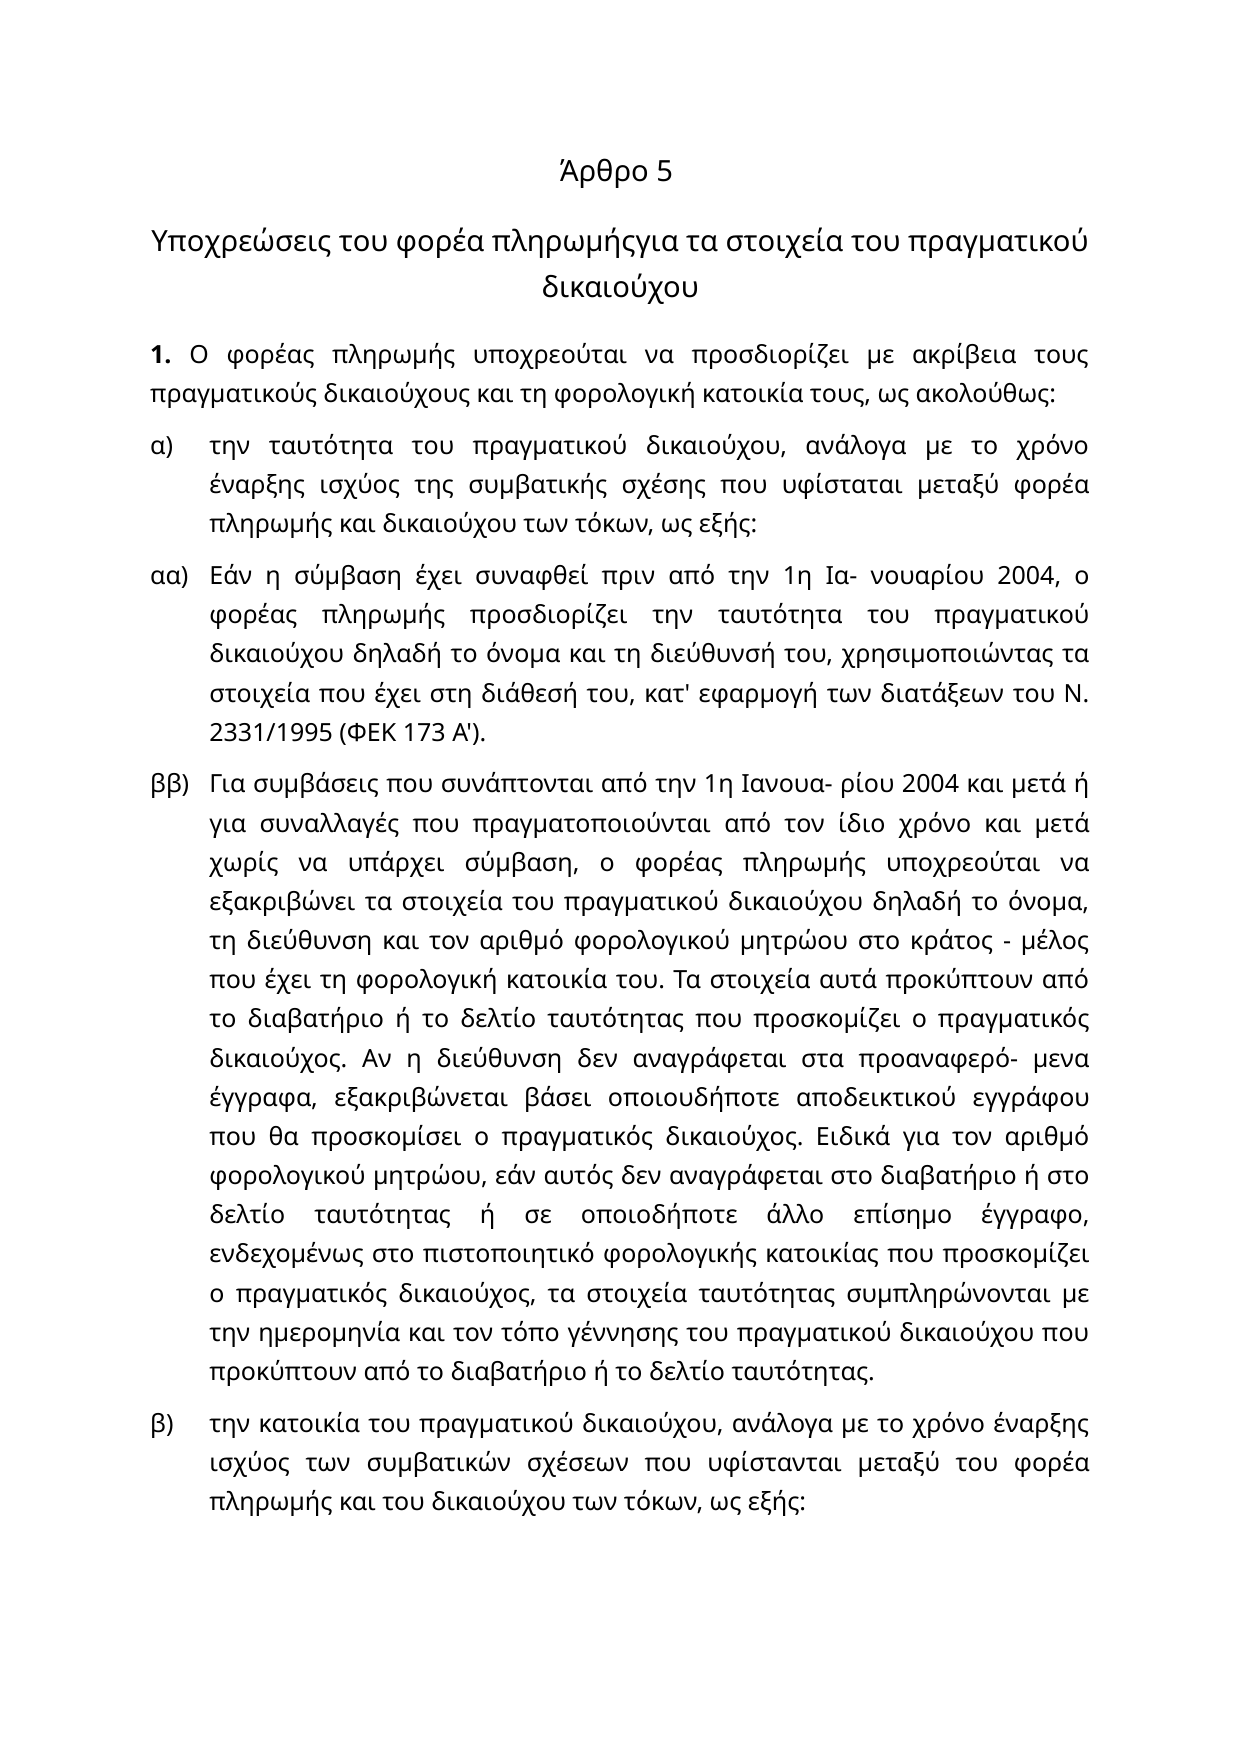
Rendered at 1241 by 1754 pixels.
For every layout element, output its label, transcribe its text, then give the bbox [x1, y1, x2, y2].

list ββ) Για συμβάσεις που συνάπτονται από την 1η Ιανουα- ρίου 2004 και μετά ή για συναλλαγές που πραγματοποιούνται από τον ίδιο χρόνο και μετά χωρίς να υπάρχει σύμβαση, ο φορέας πληρωμής υποχρεούται να εξακριβώνει τα στοιχεία του πραγματικού δικαιούχου δηλαδή το όνομα, τη διεύθυνση και τον αριθμό φορολογικού μητρώου στο κράτος - μέλος που έχει τη φορολογική κατοικία του. Τα στοιχεία αυτά προκύπτουν από το διαβατήριο ή το δελτίο ταυτότητας που προσκομίζει ο πραγματικός δικαιούχος. Αν η διεύθυνση δεν αναγράφεται στα προαναφερό- μενα έγγραφα, εξακριβώνεται βάσει οποιουδήποτε αποδεικτικού εγγράφου που θα προσκομίσει ο πραγματικός δικαιούχος. Ειδικά για τον αριθμό φορολογικού μητρώου, εάν αυτός δεν αναγράφεται στο διαβατήριο ή στο δελτίο ταυτότητας ή σε οποιοδήποτε άλλο επίσημο έγγραφο, ενδεχομένως στο πιστοποιητικό φορολογικής κατοικίας που προσκομίζει ο πραγματικός δικαιούχος, τα στοιχεία ταυτότητας συμπληρώνονται με την ημερομηνία και τον τόπο γέννησης του πραγματικού δικαιούχου που προκύπτουν από το διαβατήριο ή το δελτίο ταυτότητας. [150, 766, 1090, 1388]
subtitle Υποχρεώσεις του φορέα πληρωμήςγια τα στοιχεία του πραγματικού δικαιούχου [150, 221, 1090, 306]
subtitle Άρθρο 5 [150, 150, 1090, 190]
list β) την κατοικία του πραγματικού δικαιούχου, ανάλογα με το χρόνο έναρξης ισχύος των συμβατικών σχέσεων που υφίστανται μεταξύ του φορέα πληρωμής και του δικαιούχου των τόκων, ως εξής: [150, 1405, 1090, 1518]
list α) την ταυτότητα του πραγματικού δικαιούχου, ανάλογα με το χρόνο έναρξης ισχύος της συμβατικής σχέσης που υφίσταται μεταξύ φορέα πληρωμής και δικαιούχου των τόκων, ως εξής: [150, 428, 1090, 540]
text 1. Ο φορέας πληρωμής υποχρεούται να προσδιορίζει με ακρίβεια τους πραγματικούς δικαιούχους και τη φορολογική κατοικία τους, ως ακολούθως: [150, 337, 1090, 410]
list αα) Εάν η σύμβαση έχει συναφθεί πριν από την 1η Ια- νουαρίου 2004, ο φορέας πληρωμής προσδιορίζει την ταυτότητα του πραγματικού δικαιούχου δηλαδή το όνομα και τη διεύθυνσή του, χρησιμοποιώντας τα στοιχεία που έχει στη διάθεσή του, κατ' εφαρμογή των διατάξεων του Ν. 2331/1995 (ΦΕΚ 173 Α'). [150, 558, 1090, 748]
